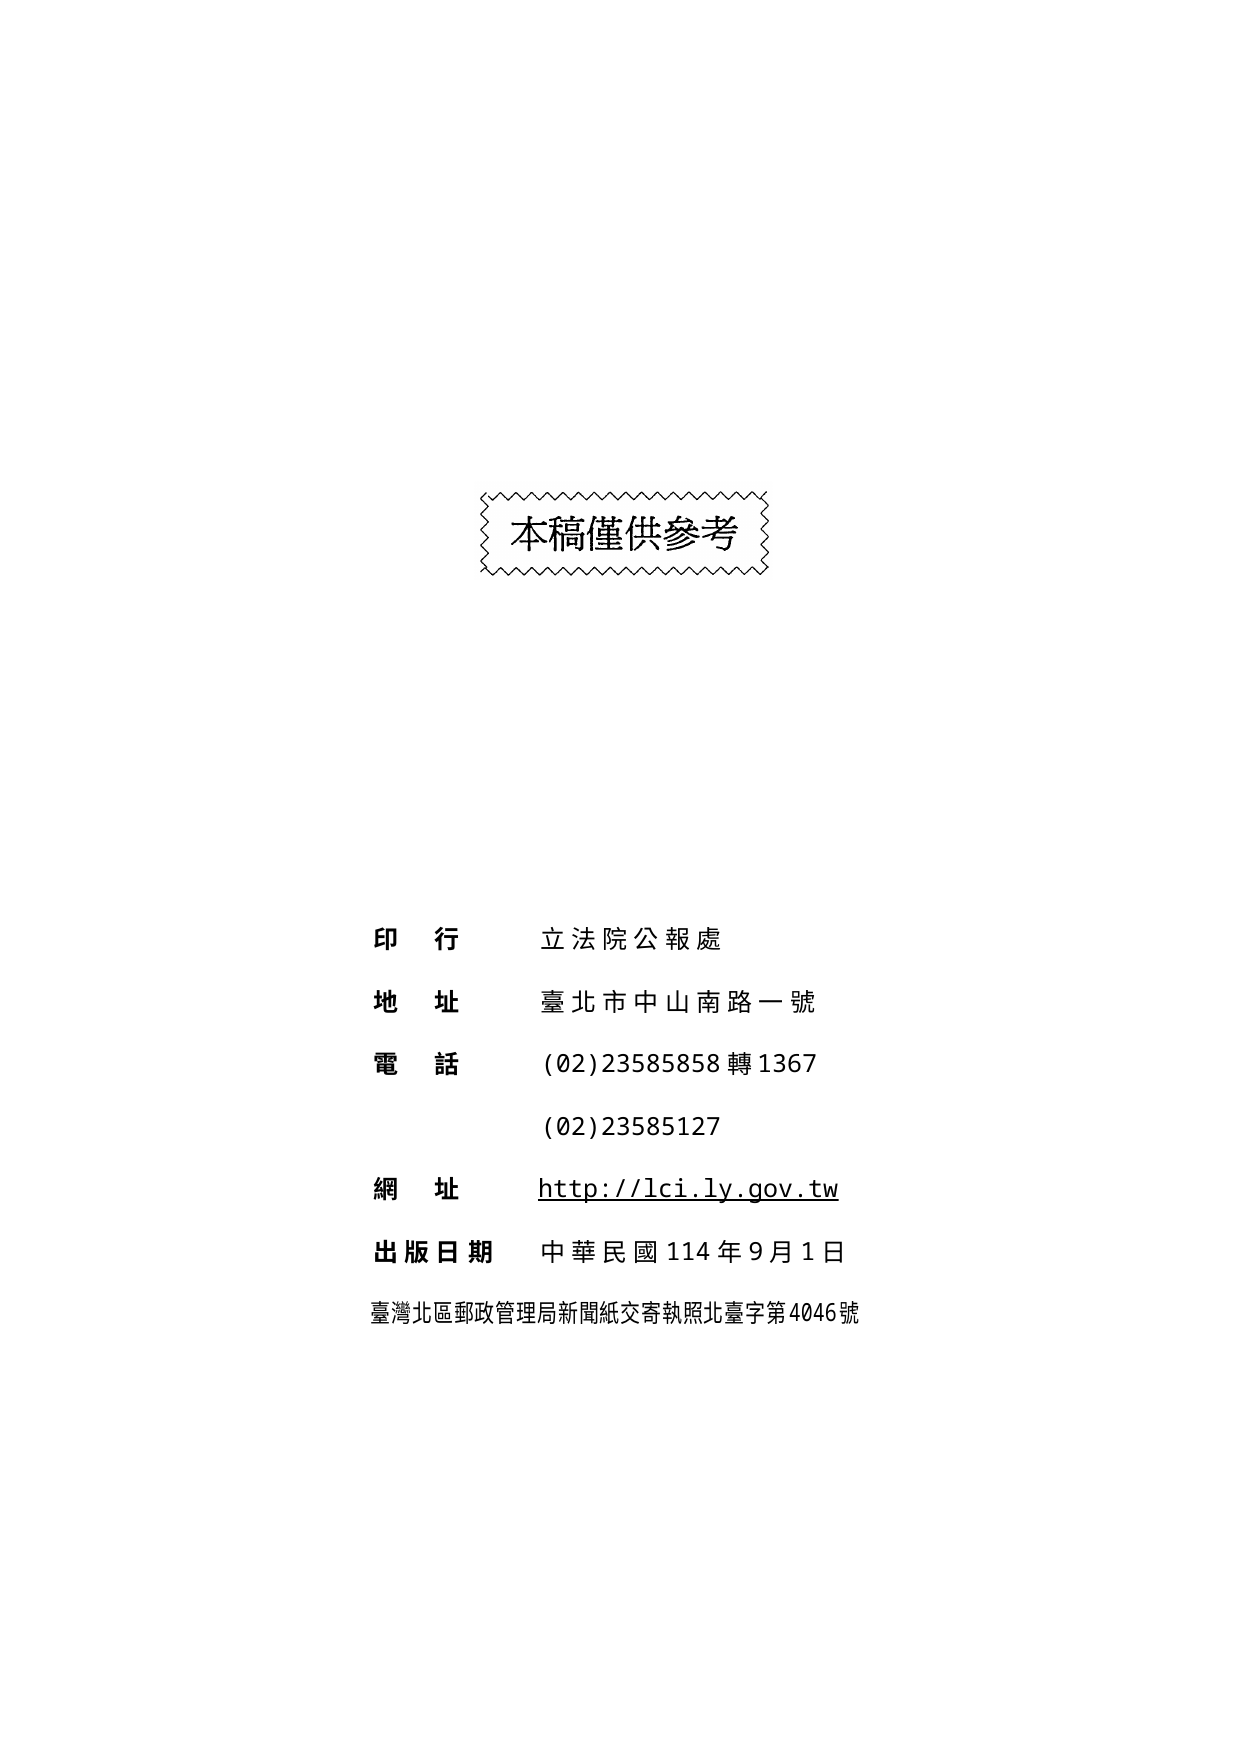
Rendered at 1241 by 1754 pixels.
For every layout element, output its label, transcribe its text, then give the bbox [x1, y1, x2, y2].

table_cell 地址 [362, 969, 534, 1031]
table_cell 臺北市中山南路一號 [534, 969, 878, 1031]
table_header 印行 [362, 906, 534, 969]
table_cell 電話 [362, 1031, 534, 1156]
table_cell 出版日期 [362, 1219, 534, 1281]
table_header [468, 406, 773, 594]
table_cell http://lci.ly.gov.tw [534, 1156, 878, 1219]
table_header 立法院公報處 [534, 906, 878, 969]
table_cell 臺灣北區郵政管理局新聞紙交寄執照北臺字第4046號 [362, 1281, 878, 1344]
table_cell 中華民國114年9月1日 [534, 1219, 878, 1281]
table_cell (02)23585858轉1367 (02)23585127 [534, 1031, 878, 1156]
table_cell 網址 [362, 1156, 534, 1219]
